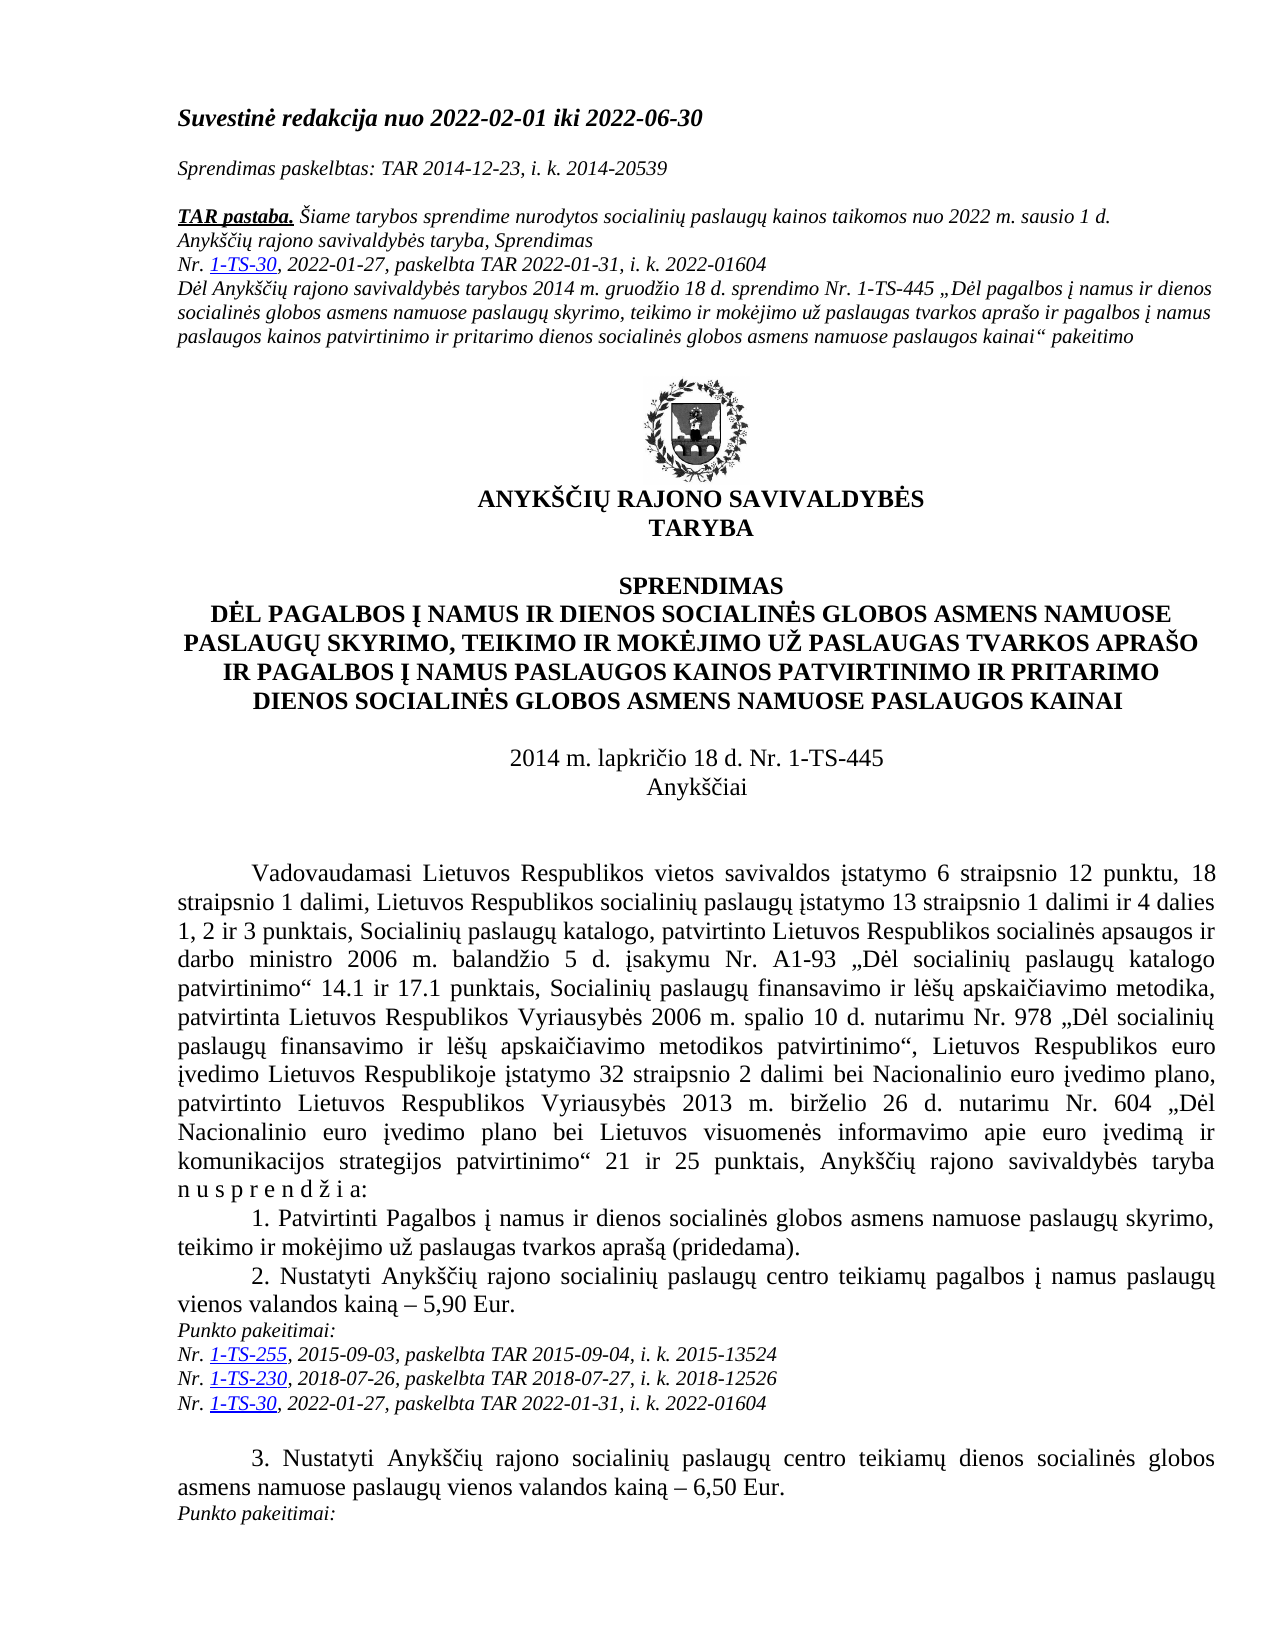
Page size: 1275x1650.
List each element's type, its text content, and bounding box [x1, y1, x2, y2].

text 2. Nustatyti Anykščių rajono socialinių paslaugų centro teikiamų pagalbos į namus paslaugų vienos valandos kainą – 5,90 Eur. [177, 1261, 1216, 1318]
text Punkto pakeitimai: [177, 1501, 1216, 1525]
text Dėl Anykščių rajono savivaldybės tarybos 2014 m. gruodžio 18 d. sprendimo Nr. 1-TS-445 „Dėl pagalbos į namus ir dienos socialinės globos asmens namuose paslaugų skyrimo, teikimo ir mokėjimo už paslaugas tvarkos aprašo ir pagalbos į namus paslaugos kainos patvirtinimo ir pritarimo dienos socialinės globos asmens namuose paslaugos kainai“ pakeitimo [177, 276, 1216, 348]
text DĖl PAGALBOS Į NAMUS IR DIENOS SOCIALINĖS GLOBOS ASMENS NAMUOSE PASLAUGŲ SKYRIMO, TEIKIMO IR MOKĖJIMO UŽ PASLAUGAS TVARKOS APRAŠO ir PAGALBOS Į NAMUS paslaugos kainos PATVIRTINIMO IR PRITARIMO DIENOS SOCIALINĖS GLOBOS ASMENS NAMUOSE PASLAUGos KAINAI [177, 599, 1205, 714]
text TARYBA [177, 513, 1225, 542]
text Nr. 1-TS-230, 2018-07-26, paskelbta TAR 2018-07-27, i. k. 2018-12526 [177, 1366, 1216, 1390]
text Punkto pakeitimai: [177, 1318, 1216, 1342]
text TAR pastaba. Šiame tarybos sprendime nurodytos socialinių paslaugų kainos taikomos nuo 2022 m. sausio 1 d. [177, 203, 1216, 228]
text SPRENDIMAS [177, 571, 1225, 599]
text Anykščiai [177, 772, 1216, 801]
text ANYKŠČIŲ RAJONO SAVIVALDYBĖS [177, 484, 1225, 513]
text 1. Patvirtinti Pagalbos į namus ir dienos socialinės globos asmens namuose paslaugų skyrimo, teikimo ir mokėjimo už paslaugas tvarkos aprašą (pridedama). [177, 1203, 1216, 1261]
text Nr. 1-TS-30, 2022-01-27, paskelbta TAR 2022-01-31, i. k. 2022-01604 [177, 1390, 1216, 1414]
text Nr. 1-TS-30, 2022-01-27, paskelbta TAR 2022-01-31, i. k. 2022-01604 [177, 252, 1216, 276]
text 3. Nustatyti Anykščių rajono socialinių paslaugų centro teikiamų dienos socialinės globos asmens namuose paslaugų vienos valandos kainą – 6,50 Eur. [177, 1443, 1216, 1501]
text Sprendimas paskelbtas: TAR 2014-12-23, i. k. 2014-20539 [177, 155, 1216, 179]
text 2014 m. lapkričio 18 d. Nr. 1-TS-445 [177, 743, 1216, 772]
text Nr. 1-TS-255, 2015-09-03, paskelbta TAR 2015-09-04, i. k. 2015-13524 [177, 1342, 1216, 1366]
text Suvestinė redakcija nuo 2022-02-01 iki 2022-06-30 [177, 103, 1216, 131]
text Anykščių rajono savivaldybės taryba, Sprendimas [177, 228, 1216, 252]
text Vadovaudamasi Lietuvos Respublikos vietos savivaldos įstatymo 6 straipsnio 12 punktu, 18 straipsnio 1 dalimi, Lietuvos Respublikos socialinių paslaugų įstatymo 13 straipsnio 1 dalimi ir 4 dalies 1, 2 ir 3 punktais, Socialinių paslaugų katalogo, patvirtinto Lietuvos Respublikos socialinės apsaugos ir darbo ministro 2006 m. balandžio 5 d. įsakymu Nr. A1-93 „Dėl socialinių paslaugų katalogo patvirtinimo“ 14.1 ir 17.1 punktais, Socialinių paslaugų finansavimo ir lėšų apskaičiavimo metodika, patvirtinta Lietuvos Respublikos Vyriausybės 2006 m. spalio 10 d. nutarimu Nr. 978 „Dėl socialinių paslaugų finansavimo ir lėšų apskaičiavimo metodikos patvirtinimo“, Lietuvos Respublikos euro įvedimo Lietuvos Respublikoje įstatymo 32 straipsnio 2 dalimi bei Nacionalinio euro įvedimo plano, patvirtinto Lietuvos Respublikos Vyriausybės 2013 m. birželio 26 d. nutarimu Nr. 604 „Dėl Nacionalinio euro įvedimo plano bei Lietuvos visuomenės informavimo apie euro įvedimą ir komunikacijos strategijos patvirtinimo“ 21 ir 25 punktais, Anykščių rajono savivaldybės taryba n u s p r e n d ž i a: [177, 858, 1216, 1203]
